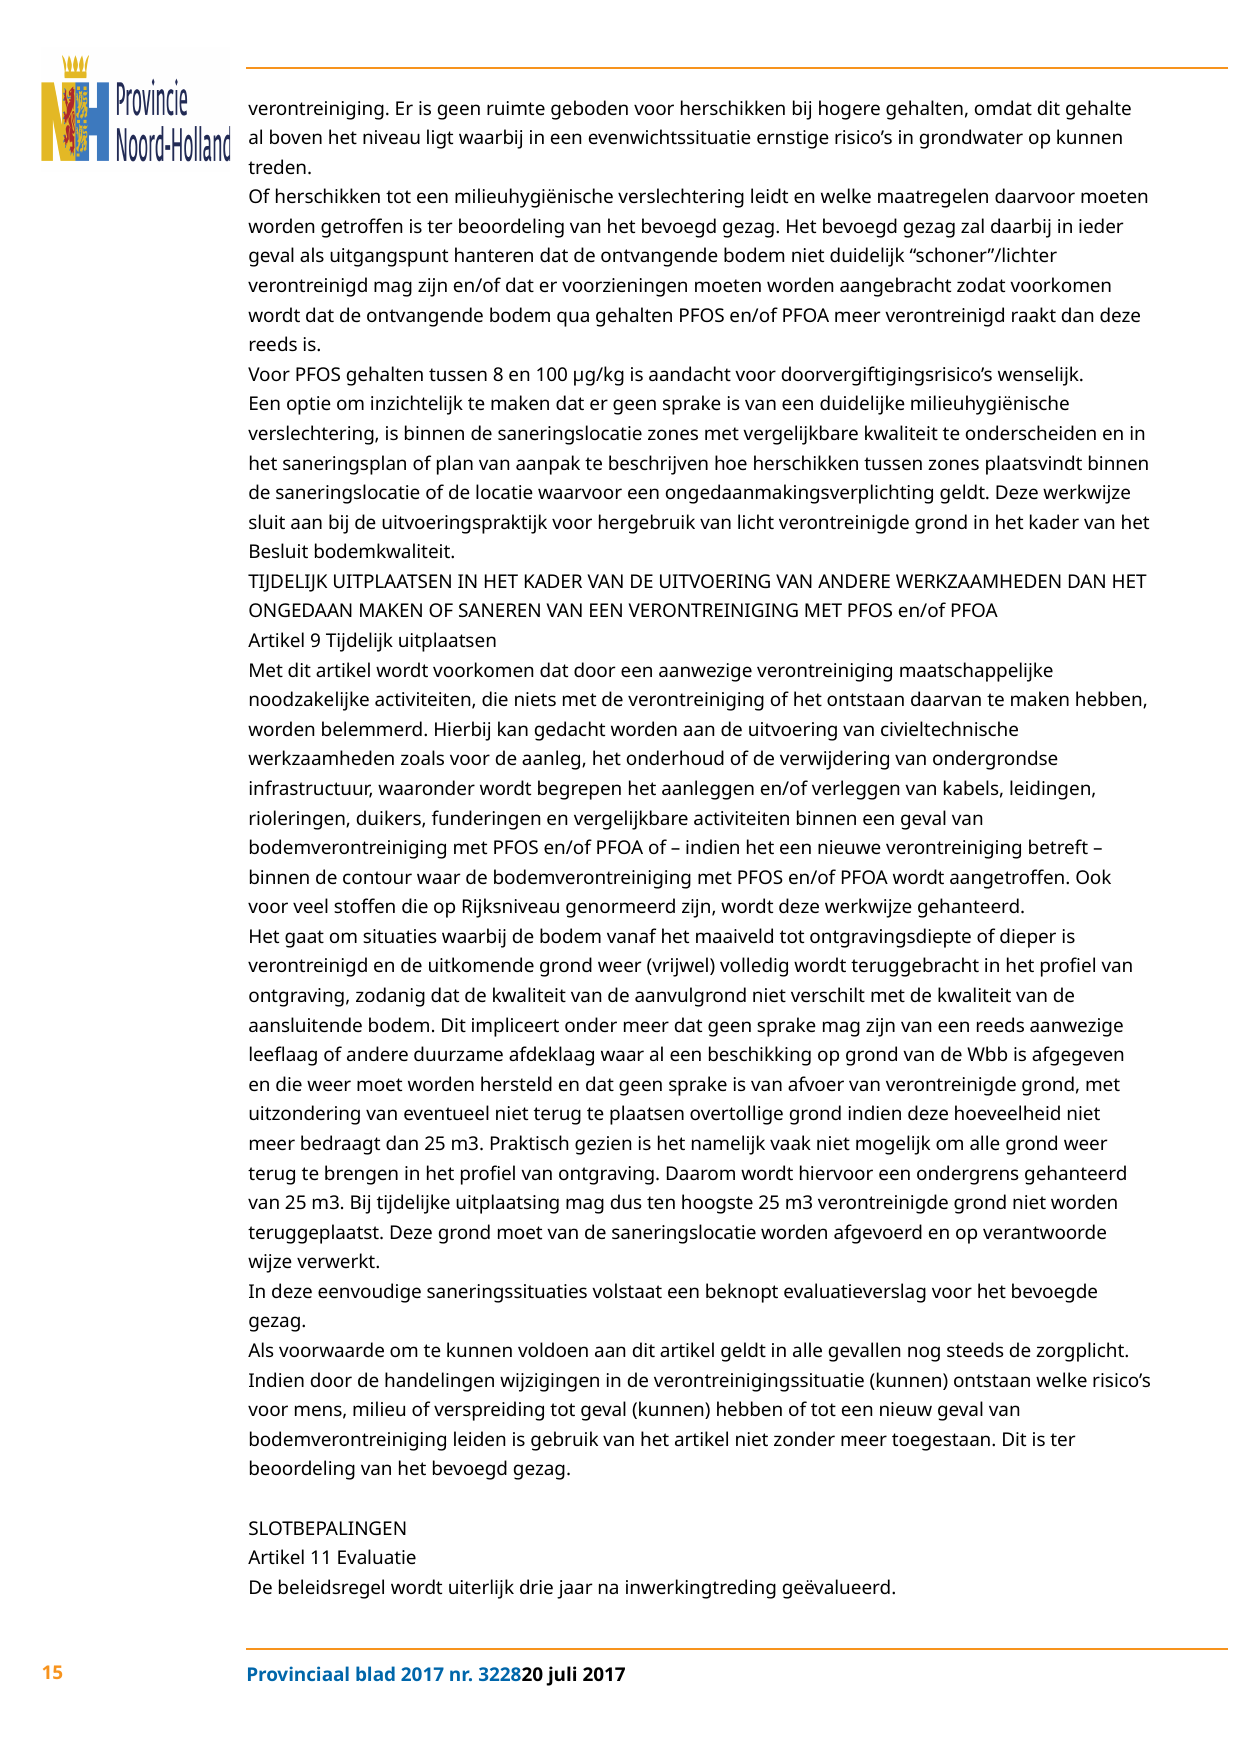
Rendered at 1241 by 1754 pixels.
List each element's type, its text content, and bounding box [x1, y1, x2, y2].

text Artikel 9 Tijdelijk uitplaatsen [248, 627, 1152, 653]
text De beleidsregel wordt uiterlijk drie jaar na inwerkingtreding geëvalueerd. [248, 1574, 1152, 1600]
text In deze eenvoudige saneringssituaties volstaat een beknopt evaluatieverslag voor het bevoegde gezag. [248, 1278, 1152, 1333]
text Als voorwaarde om te kunnen voldoen aan dit artikel geldt in alle gevallen nog steeds de zorgplicht. Indien door de handelingen wijzigingen in de verontreinigingssituatie (kunnen) ontstaan welke risico’s voor mens, milieu of verspreiding tot geval (kunnen) hebben of tot een nieuw geval van bodemverontreiniging leiden is gebruik van het artikel niet zonder meer toegestaan. Dit is ter beoordeling van het bevoegd gezag. [248, 1337, 1152, 1481]
text Voor PFOS gehalten tussen 8 en 100 µg/kg is aandacht voor doorvergiftigingsrisico’s wenselijk. [248, 361, 1152, 387]
text TIJDELIJK UITPLAATSEN IN HET KADER VAN DE UITVOERING VAN ANDERE WERKZAAMHEDEN DAN HET ONGEDAAN MAKEN OF SANEREN VAN EEN VERONTREINIGING MET PFOS en/of PFOA [248, 568, 1152, 623]
text SLOTBEPALINGEN [248, 1515, 1152, 1541]
text Met dit artikel wordt voorkomen dat door een aanwezige verontreiniging maatschappelijke noodzakelijke activiteiten, die niets met de verontreiniging of het ontstaan daarvan te maken hebben, worden belemmerd. Hierbij kan gedacht worden aan de uitvoering van civieltechnische werkzaamheden zoals voor de aanleg, het onderhoud of de verwijdering van ondergrondse infrastructuur, waaronder wordt begrepen het aanleggen en/of verleggen van kabels, leidingen, rioleringen, duikers, funderingen en vergelijkbare activiteiten binnen een geval van bodemverontreiniging met PFOS en/of PFOA of – indien het een nieuwe verontreiniging betreft – binnen de contour waar de bodemverontreiniging met PFOS en/of PFOA wordt aangetroffen. Ook voor veel stoffen die op Rijksniveau genormeerd zijn, wordt deze werkwijze gehanteerd. [248, 657, 1152, 919]
text Of herschikken tot een milieuhygiënische verslechtering leidt en welke maatregelen daarvoor moeten worden getroffen is ter beoordeling van het bevoegd gezag. Het bevoegd gezag zal daarbij in ieder geval als uitgangspunt hanteren dat de ontvangende bodem niet duidelijk “schoner”/lichter verontreinigd mag zijn en/of dat er voorzieningen moeten worden aangebracht zodat voorkomen wordt dat de ontvangende bodem qua gehalten PFOS en/of PFOA meer verontreinigd raakt dan deze reeds is. [248, 183, 1152, 357]
text verontreiniging. Er is geen ruimte geboden voor herschikken bij hogere gehalten, omdat dit gehalte al boven het niveau ligt waarbij in een evenwichtssituatie ernstige risico’s in grondwater op kunnen treden. [248, 95, 1152, 180]
picture [41, 47, 231, 172]
text Artikel 11 Evaluatie [248, 1544, 1152, 1570]
text Het gaat om situaties waarbij de bodem vanaf het maaiveld tot ontgravingsdiepte of dieper is verontreinigd en de uitkomende grond weer (vrijwel) volledig wordt teruggebracht in het profiel van ontgraving, zodanig dat de kwaliteit van de aanvulgrond niet verschilt met de kwaliteit van de aansluitende bodem. Dit impliceert onder meer dat geen sprake mag zijn van een reeds aanwezige leeflaag of andere duurzame afdeklaag waar al een beschikking op grond van de Wbb is afgegeven en die weer moet worden hersteld en dat geen sprake is van afvoer van verontreinigde grond, met uitzondering van eventueel niet terug te plaatsen overtollige grond indien deze hoeveelheid niet meer bedraagt dan 25 m3. Praktisch gezien is het namelijk vaak niet mogelijk om alle grond weer terug te brengen in het profiel van ontgraving. Daarom wordt hiervoor een ondergrens gehanteerd van 25 m3. Bij tijdelijke uitplaatsing mag dus ten hoogste 25 m3 verontreinigde grond niet worden teruggeplaatst. Deze grond moet van de saneringslocatie worden afgevoerd en op verantwoorde wijze verwerkt. [248, 923, 1152, 1274]
text Een optie om inzichtelijk te maken dat er geen sprake is van een duidelijke milieuhygiënische verslechtering, is binnen de saneringslocatie zones met vergelijkbare kwaliteit te onderscheiden en in het saneringsplan of plan van aanpak te beschrijven hoe herschikken tussen zones plaatsvindt binnen de saneringslocatie of de locatie waarvoor een ongedaanmakingsverplichting geldt. Deze werkwijze sluit aan bij de uitvoeringspraktijk voor hergebruik van licht verontreinigde grond in het kader van het Besluit bodemkwaliteit. [248, 391, 1152, 564]
